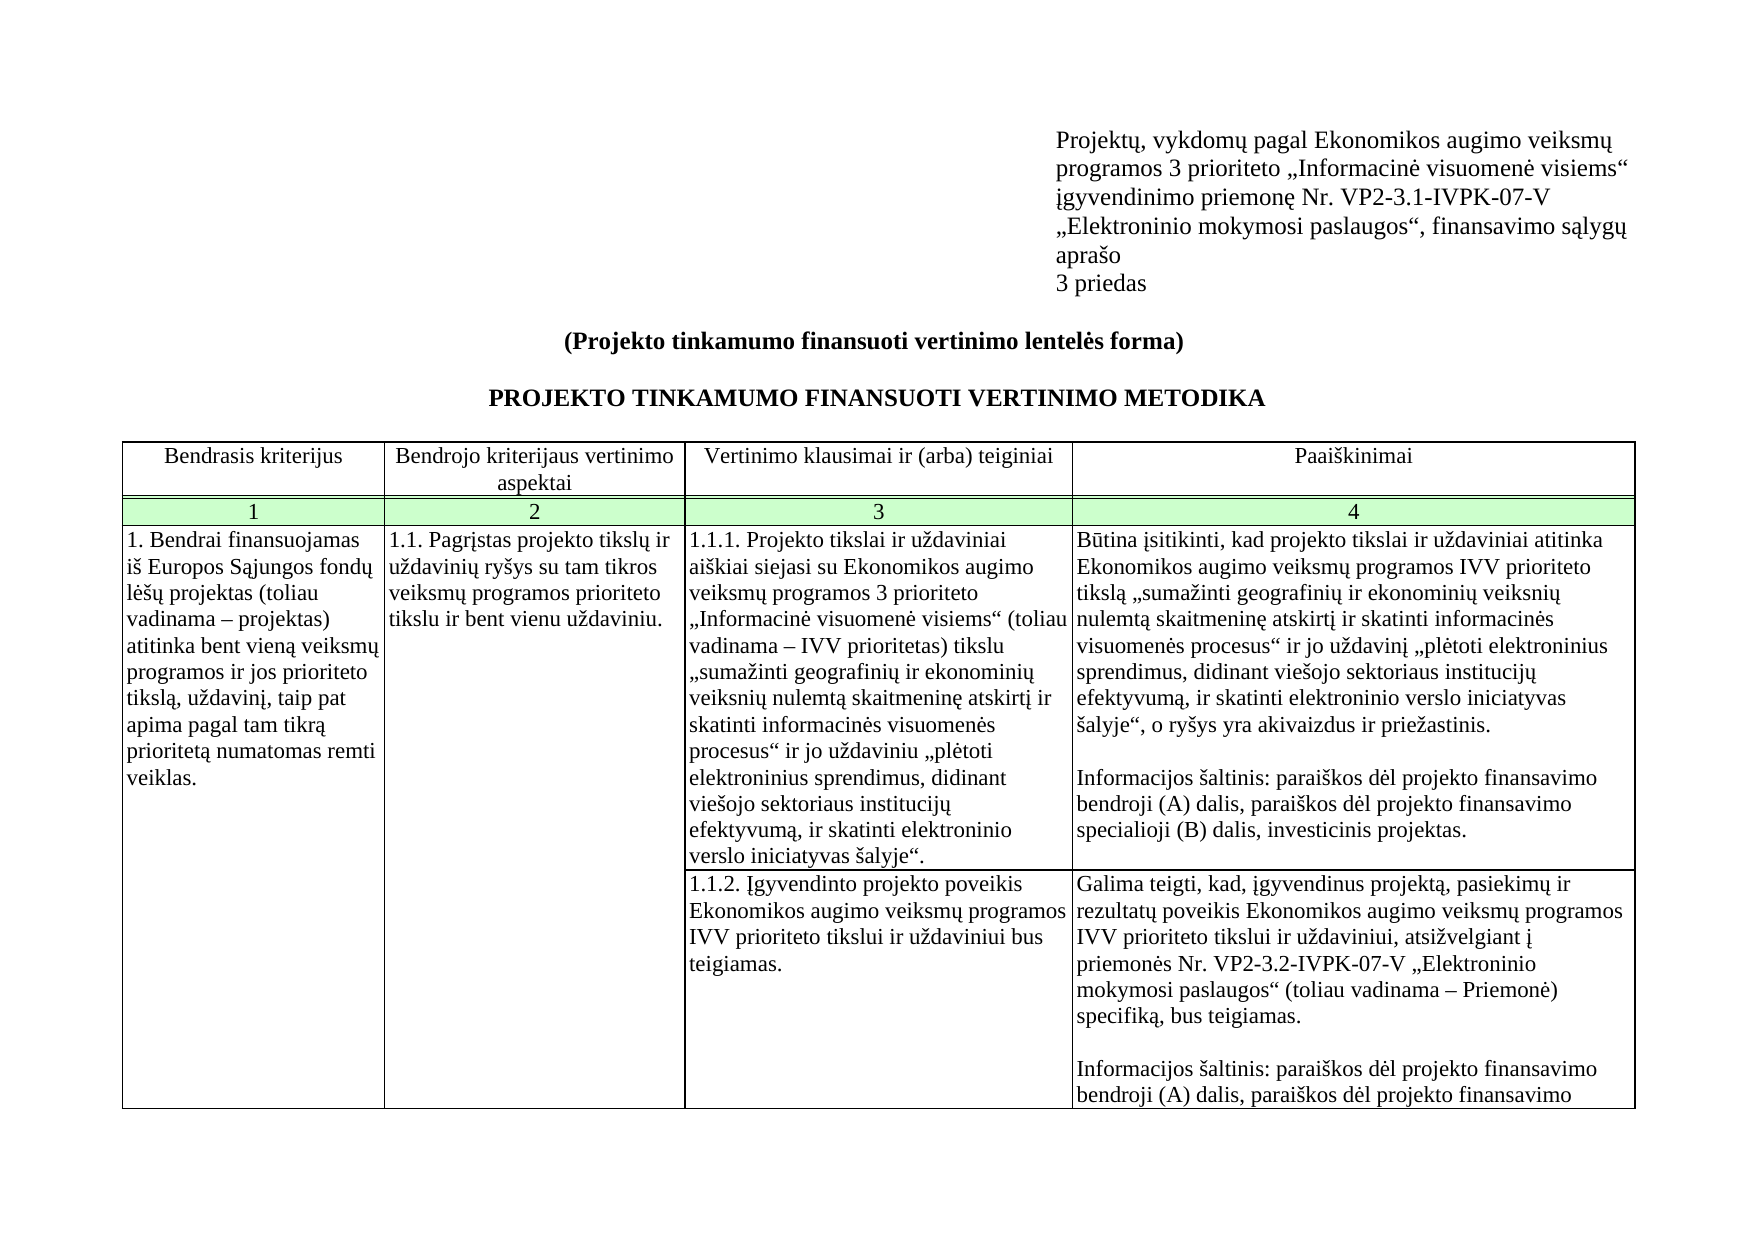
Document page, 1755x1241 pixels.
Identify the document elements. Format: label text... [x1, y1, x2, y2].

text PROJEKTO TINKAMUMO FINANSUOTI VERTINIMO METODIKA [118, 383, 1636, 412]
table_header Bendrojo kriterijaus vertinimo aspektai [385, 443, 684, 495]
table_cell 1.1.2. Įgyvendinto projekto poveikis Ekonomikos augimo veiksmų programos IVV prioriteto tikslui ir uždaviniui bus teigiamas. [686, 871, 1072, 1108]
table_cell 1.1.1. Projekto tikslai ir uždaviniai aiškiai siejasi su Ekonomikos augimo veiksmų programos 3 prioriteto „Informacinė visuomenė visiems“ (toliau vadinama – IVV prioritetas) tikslu „sumažinti geografinių ir ekonominių veiksnių nulemtą skaitmeninę atskirtį ir skatinti informacinės visuomenės procesus“ ir jo uždaviniu „plėtoti elektroninius sprendimus, didinant viešojo sektoriaus institucijų efektyvumą, ir skatinti elektroninio verslo iniciatyvas šalyje“. [686, 526, 1072, 869]
table_header Paaiškinimai [1073, 443, 1634, 495]
table_cell 3 [686, 499, 1072, 525]
table_cell 1 [123, 499, 384, 525]
table_cell 2 [385, 499, 684, 525]
table_cell 1.1. Pagrįstas projekto tikslų ir uždavinių ryšys su tam tikros veiksmų programos prioriteto tikslu ir bent vienu uždaviniu. [385, 526, 684, 1108]
table_cell Galima teigti, kad, įgyvendinus projektą, pasiekimų ir rezultatų poveikis Ekonomikos augimo veiksmų programos IVV prioriteto tikslui ir uždaviniui, atsižvelgiant į priemonės Nr. VP2-3.2-IVPK-07-V „Elektroninio mokymosi paslaugos“ (toliau vadinama – Priemonė) specifiką, bus teigiamas. Informacijos šaltinis: paraiškos dėl projekto finansavimo bendroji (A) dalis, paraiškos dėl projekto finansavimo [1073, 871, 1634, 1108]
text Projektų, vykdomų pagal Ekonomikos augimo veiksmų programos 3 prioriteto „Informacinė visuomenė visiems“ įgyvendinimo priemonę Nr. VP2-3.1-IVPK-07-V „Elektroninio mokymosi paslaugos“, finansavimo sąlygų aprašo [1056, 125, 1636, 268]
table_cell 1. Bendrai finansuojamas iš Europos Sąjungos fondų lėšų projektas (toliau vadinama – projektas) atitinka bent vieną veiksmų programos ir jos prioriteto tikslą, uždavinį, taip pat apima pagal tam tikrą prioritetą numatomas remti veiklas. [123, 526, 384, 1108]
text 3 priedas [1056, 268, 1636, 297]
table_header Bendrasis kriterijus [123, 443, 384, 495]
table_header Vertinimo klausimai ir (arba) teiginiai [686, 443, 1072, 495]
table_cell 4 [1073, 499, 1634, 525]
text (Projekto tinkamumo finansuoti vertinimo lentelės forma) [118, 326, 1636, 355]
table_cell Būtina įsitikinti, kad projekto tikslai ir uždaviniai atitinka Ekonomikos augimo veiksmų programos IVV prioriteto tikslą „sumažinti geografinių ir ekonominių veiksnių nulemtą skaitmeninę atskirtį ir skatinti informacinės visuomenės procesus“ ir jo uždavinį „plėtoti elektroninius sprendimus, didinant viešojo sektoriaus institucijų efektyvumą, ir skatinti elektroninio verslo iniciatyvas šalyje“, o ryšys yra akivaizdus ir priežastinis. Informacijos šaltinis: paraiškos dėl projekto finansavimo bendroji (A) dalis, paraiškos dėl projekto finansavimo specialioji (B) dalis, investicinis projektas. [1073, 526, 1634, 869]
